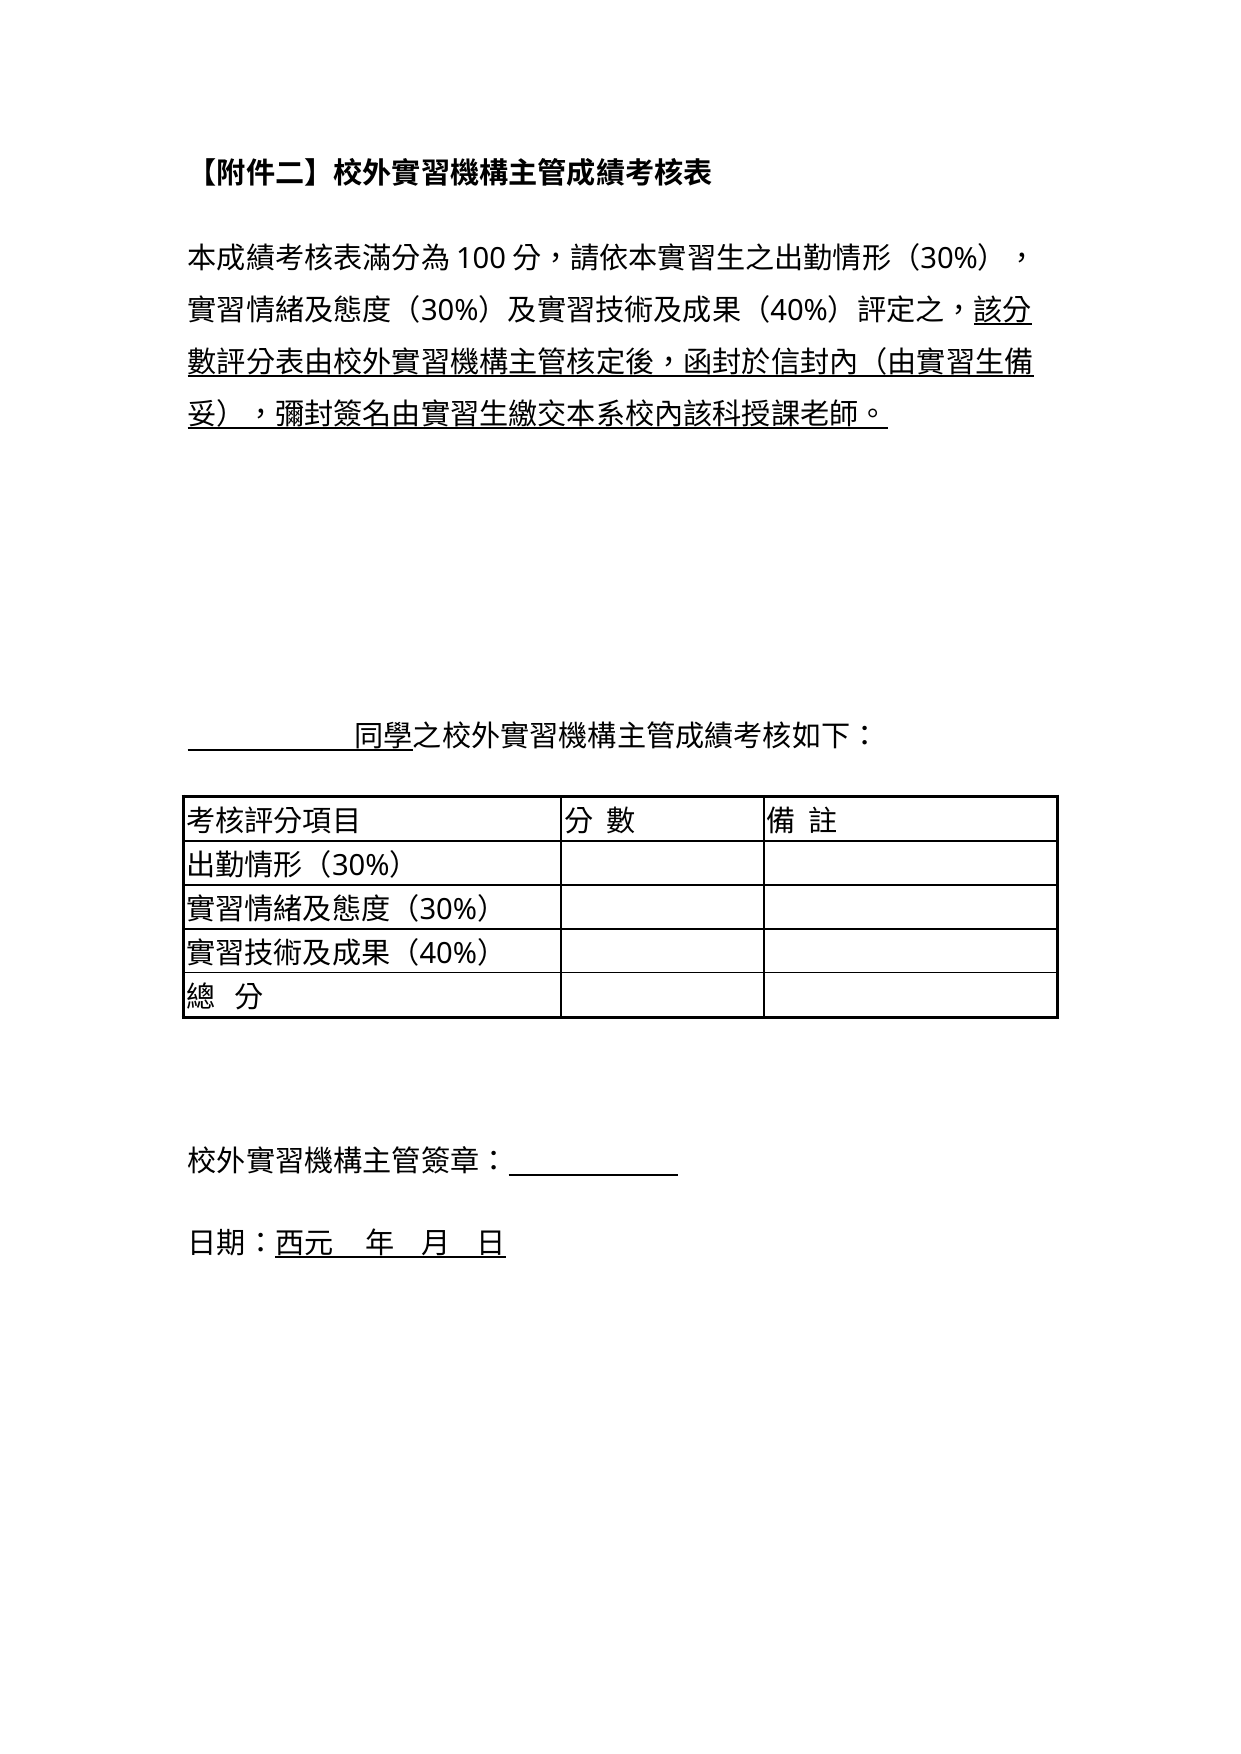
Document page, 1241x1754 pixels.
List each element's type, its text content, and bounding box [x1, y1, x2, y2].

table_cell [765, 973, 1056, 1016]
text 校外實習機構主管簽章： [187, 1138, 1053, 1180]
table_cell 出勤情形（30%） [185, 842, 560, 884]
table_cell 總 分 [185, 973, 560, 1016]
text 同學之校外實習機構主管成績考核如下： [187, 712, 1053, 755]
table_header 考核評分項目 [185, 798, 560, 840]
table_cell [562, 886, 763, 928]
text 【附件二】校外實習機構主管成績考核表 [187, 150, 1053, 192]
table_cell 實習情緒及態度（30%） [185, 886, 560, 928]
table_cell [562, 842, 763, 884]
table_header 分 數 [562, 798, 763, 840]
table_cell [765, 842, 1056, 884]
table_cell [562, 930, 763, 972]
text 日期：西元 年 月 日 [187, 1220, 1053, 1262]
text 本成績考核表滿分為100分，請依本實習生之出勤情形（30%），實習情緒及態度（30%）及實習技術及成果（40%）評定之，該分數評分表由校外實習機構主管核定後，函封於信封內（由實習生備妥），彌封簽名由實習生繳交本系校內該科授課老師。 [187, 226, 1053, 435]
table_cell [562, 973, 763, 1016]
table_cell [765, 930, 1056, 972]
table_cell 實習技術及成果（40%） [185, 930, 560, 972]
table_cell [765, 886, 1056, 928]
table_header 備 註 [765, 798, 1056, 840]
